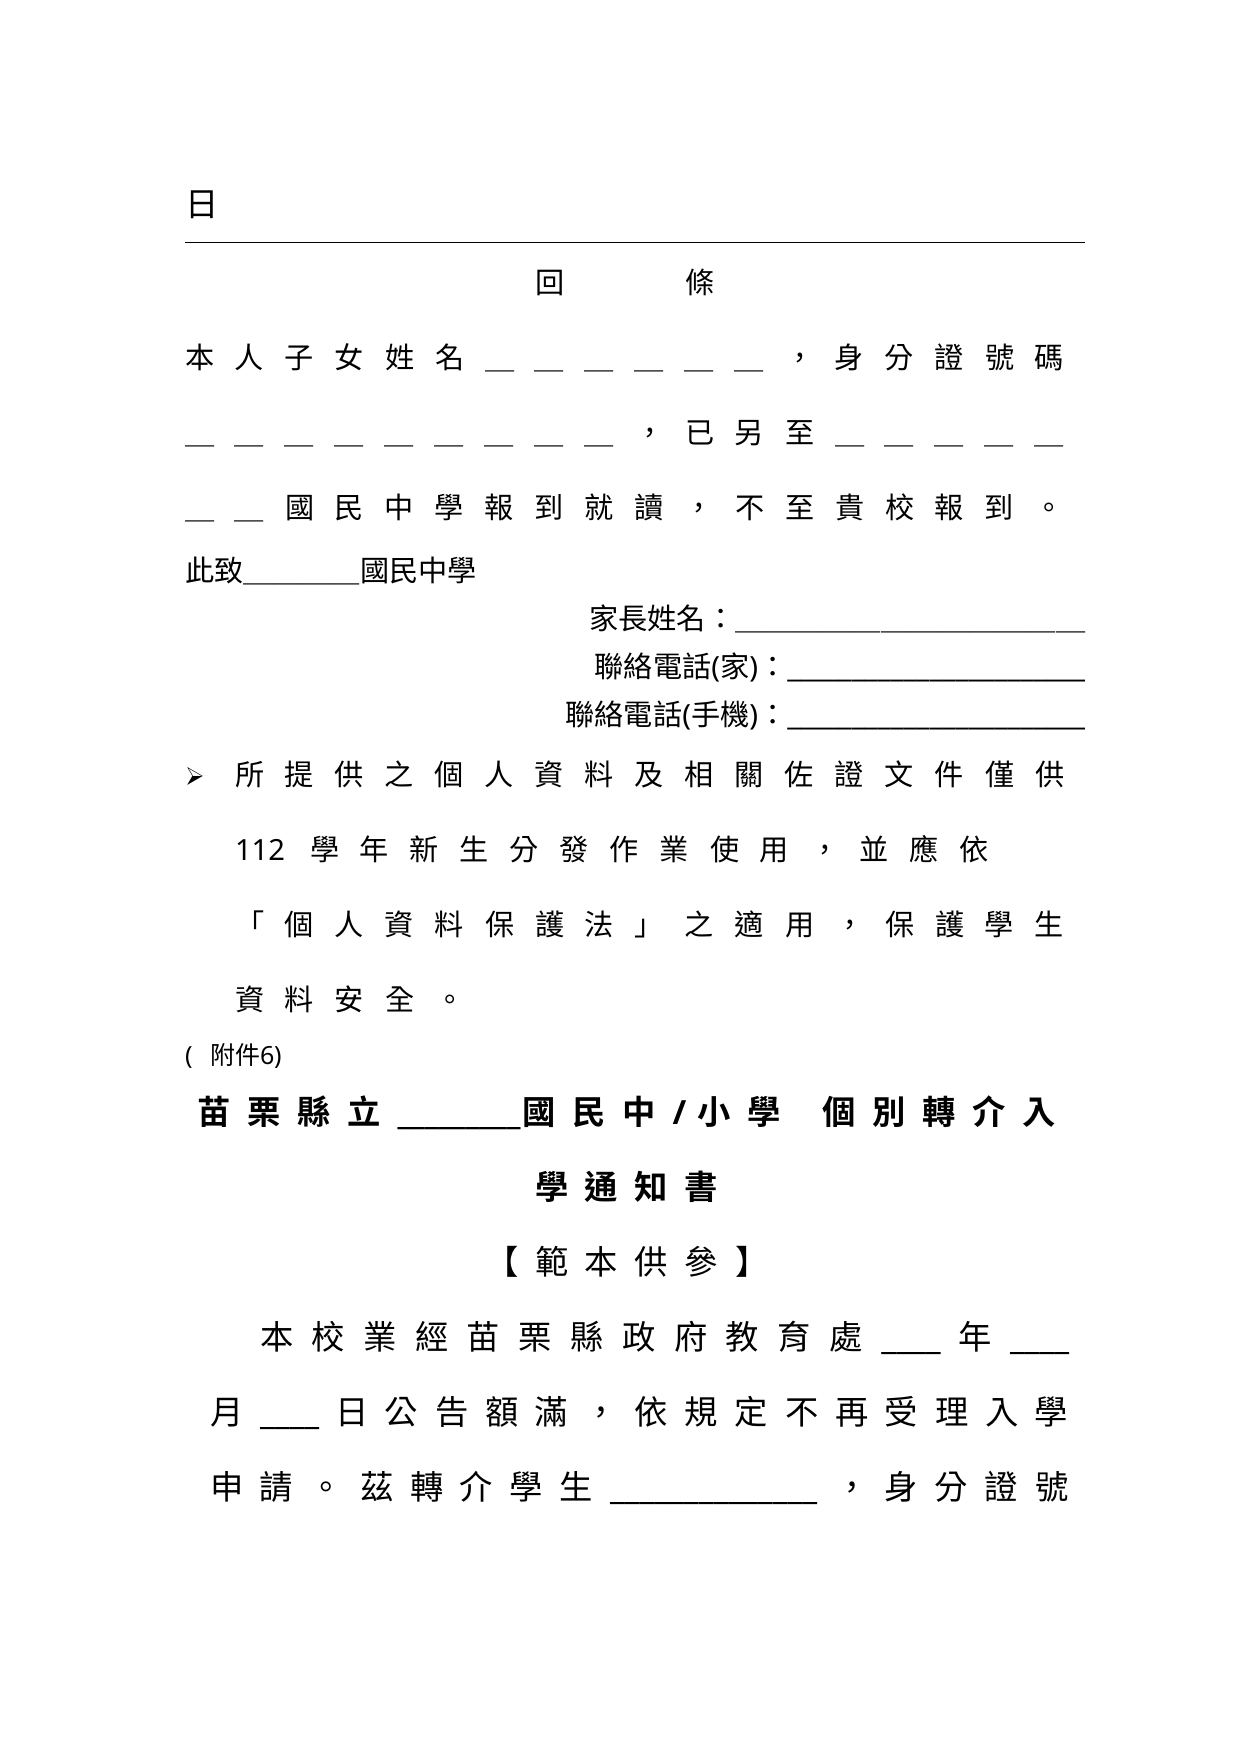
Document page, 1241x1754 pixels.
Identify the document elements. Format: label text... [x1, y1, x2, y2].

list 所提供之個人資料及相關佐證文件僅供112學年新生分發作業使用，並應依「個人資料保護法」之適用，保護學生資料安全。 [185, 735, 1085, 1035]
text 家長姓名：＿＿＿＿＿＿＿＿＿＿＿＿ [185, 591, 1085, 639]
text 日 [185, 164, 1085, 242]
text (附件6) [185, 1035, 1085, 1072]
text 此致＿＿＿＿國民中學 [185, 543, 1085, 591]
text 聯絡電話(手機)：_______________________ [185, 687, 1085, 735]
text 【範本供參】 [185, 1222, 1085, 1297]
text 聯絡電話(家)：_______________________ [185, 639, 1085, 687]
text 回 條 [185, 243, 1085, 318]
text 本人子女姓名＿＿＿＿＿＿，身分證號碼＿＿＿＿＿＿＿＿＿，已另至＿＿＿＿＿＿＿國民中學報到就讀，不至貴校報到。 [184, 318, 1085, 543]
text 苗栗縣立_________國民中/小學 個別轉介入學通知書 [185, 1072, 1085, 1222]
text 本校業經苗栗縣政府教育處____年____月____日公告額滿，依規定不再受理入學申請。茲轉介學生______________，身分證號碼_______________，至________國民中/小學就讀。 [185, 1297, 1085, 1522]
